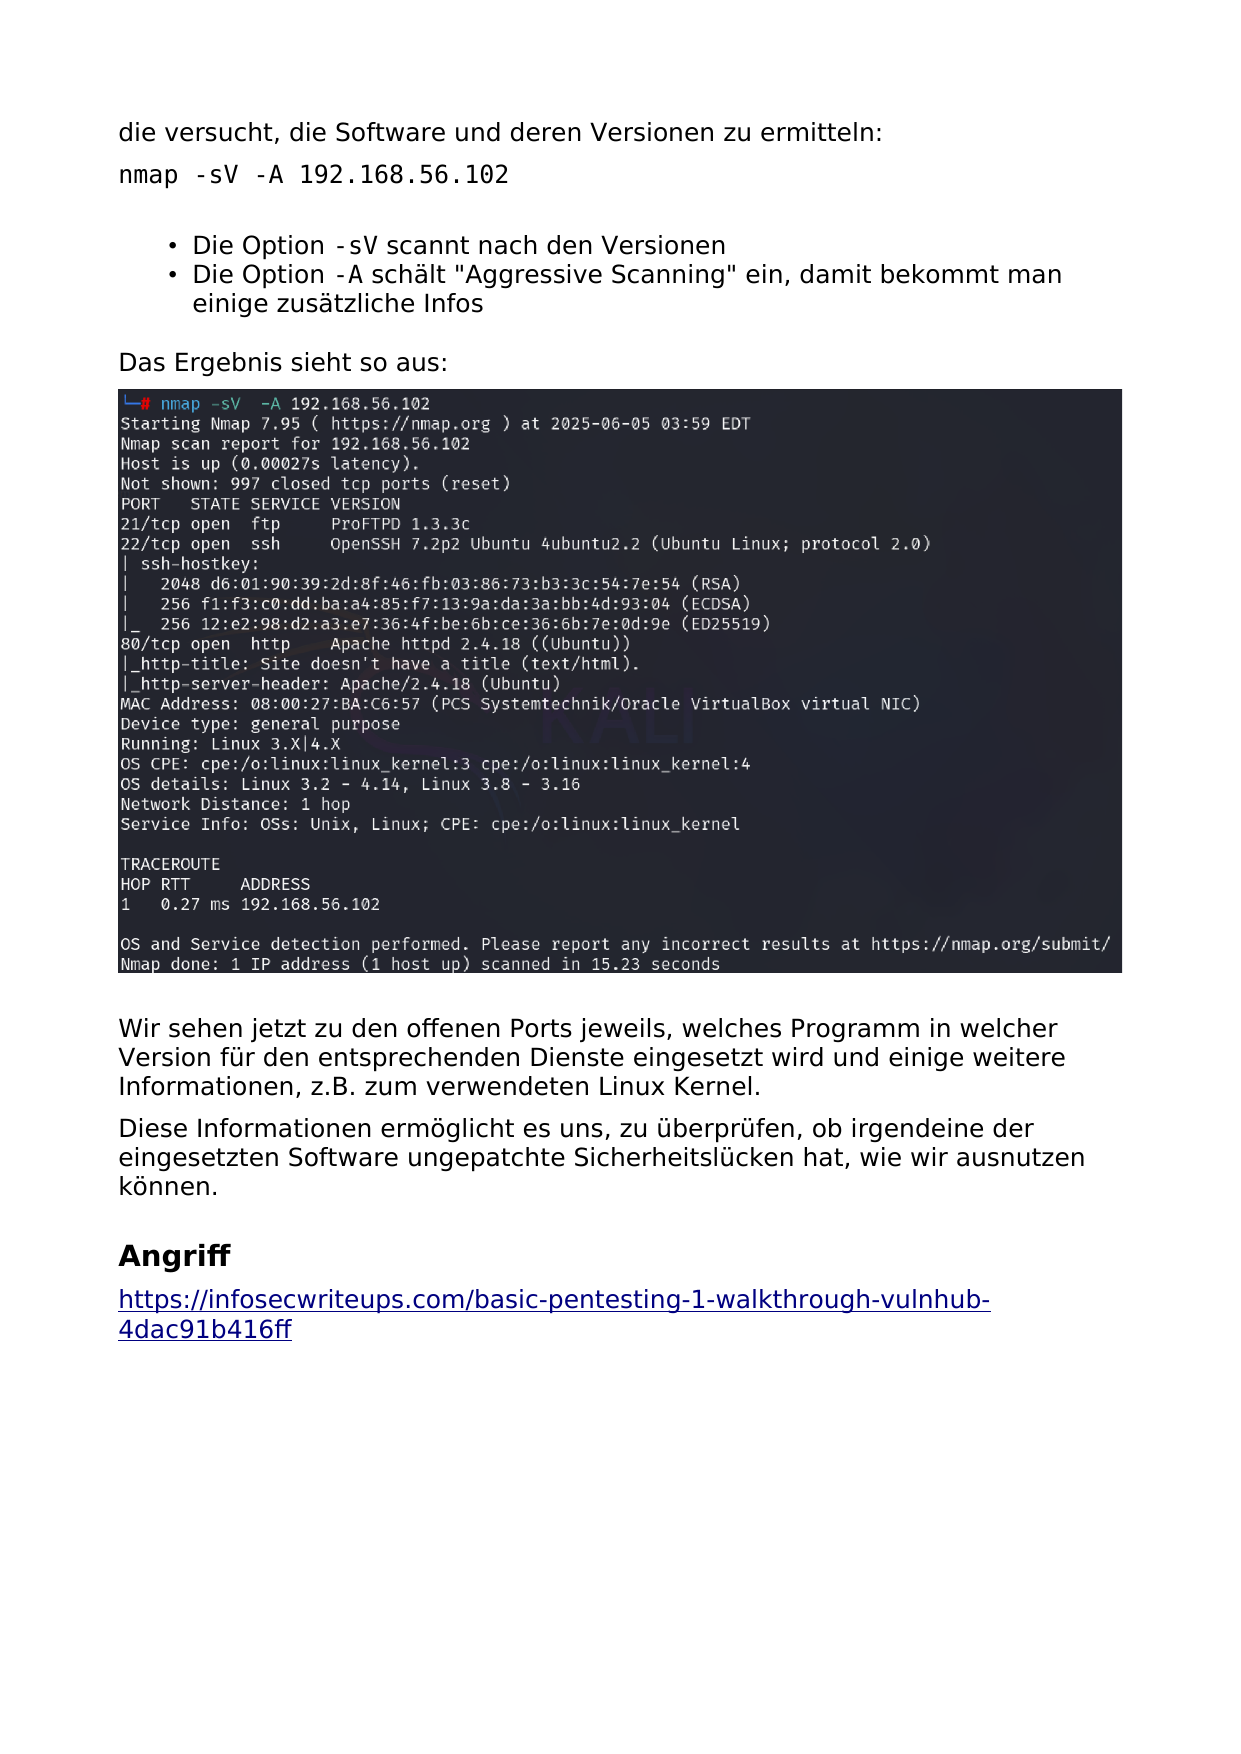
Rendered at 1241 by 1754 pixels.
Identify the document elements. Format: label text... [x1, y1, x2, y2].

text Wir sehen jetzt zu den offenen Ports jeweils, welches Programm in welcher Version für den entsprechenden Dienste eingesetzt wird und einige weitere Informationen, z.B. zum verwendeten Linux Kernel. [118, 1014, 1122, 1102]
picture [118, 389, 1123, 973]
text https://infosecwriteups.com/basic-pentesting-1-walkthrough-vulnhub-4dac91b416ff [118, 1286, 1122, 1344]
list Die Option -A schält "Aggressive Scanning" ein, damit bekommt man einige zusätzliche Infos [177, 260, 1122, 318]
text Das Ergebnis sieht so aus: [118, 348, 1122, 377]
text Diese Informationen ermöglicht es uns, zu überprüfen, ob irgendeine der eingesetzten Software ungepatchte Sicherheitslücken hat, wie wir ausnutzen können. [118, 1114, 1122, 1202]
list Die Option -sV scannt nach den Versionen [177, 231, 1122, 260]
subtitle Angriff [118, 1239, 1122, 1273]
text die versucht, die Software und deren Versionen zu ermitteln: [118, 118, 1122, 147]
text nmap -sV -A 192.168.56.102 [118, 160, 1122, 189]
